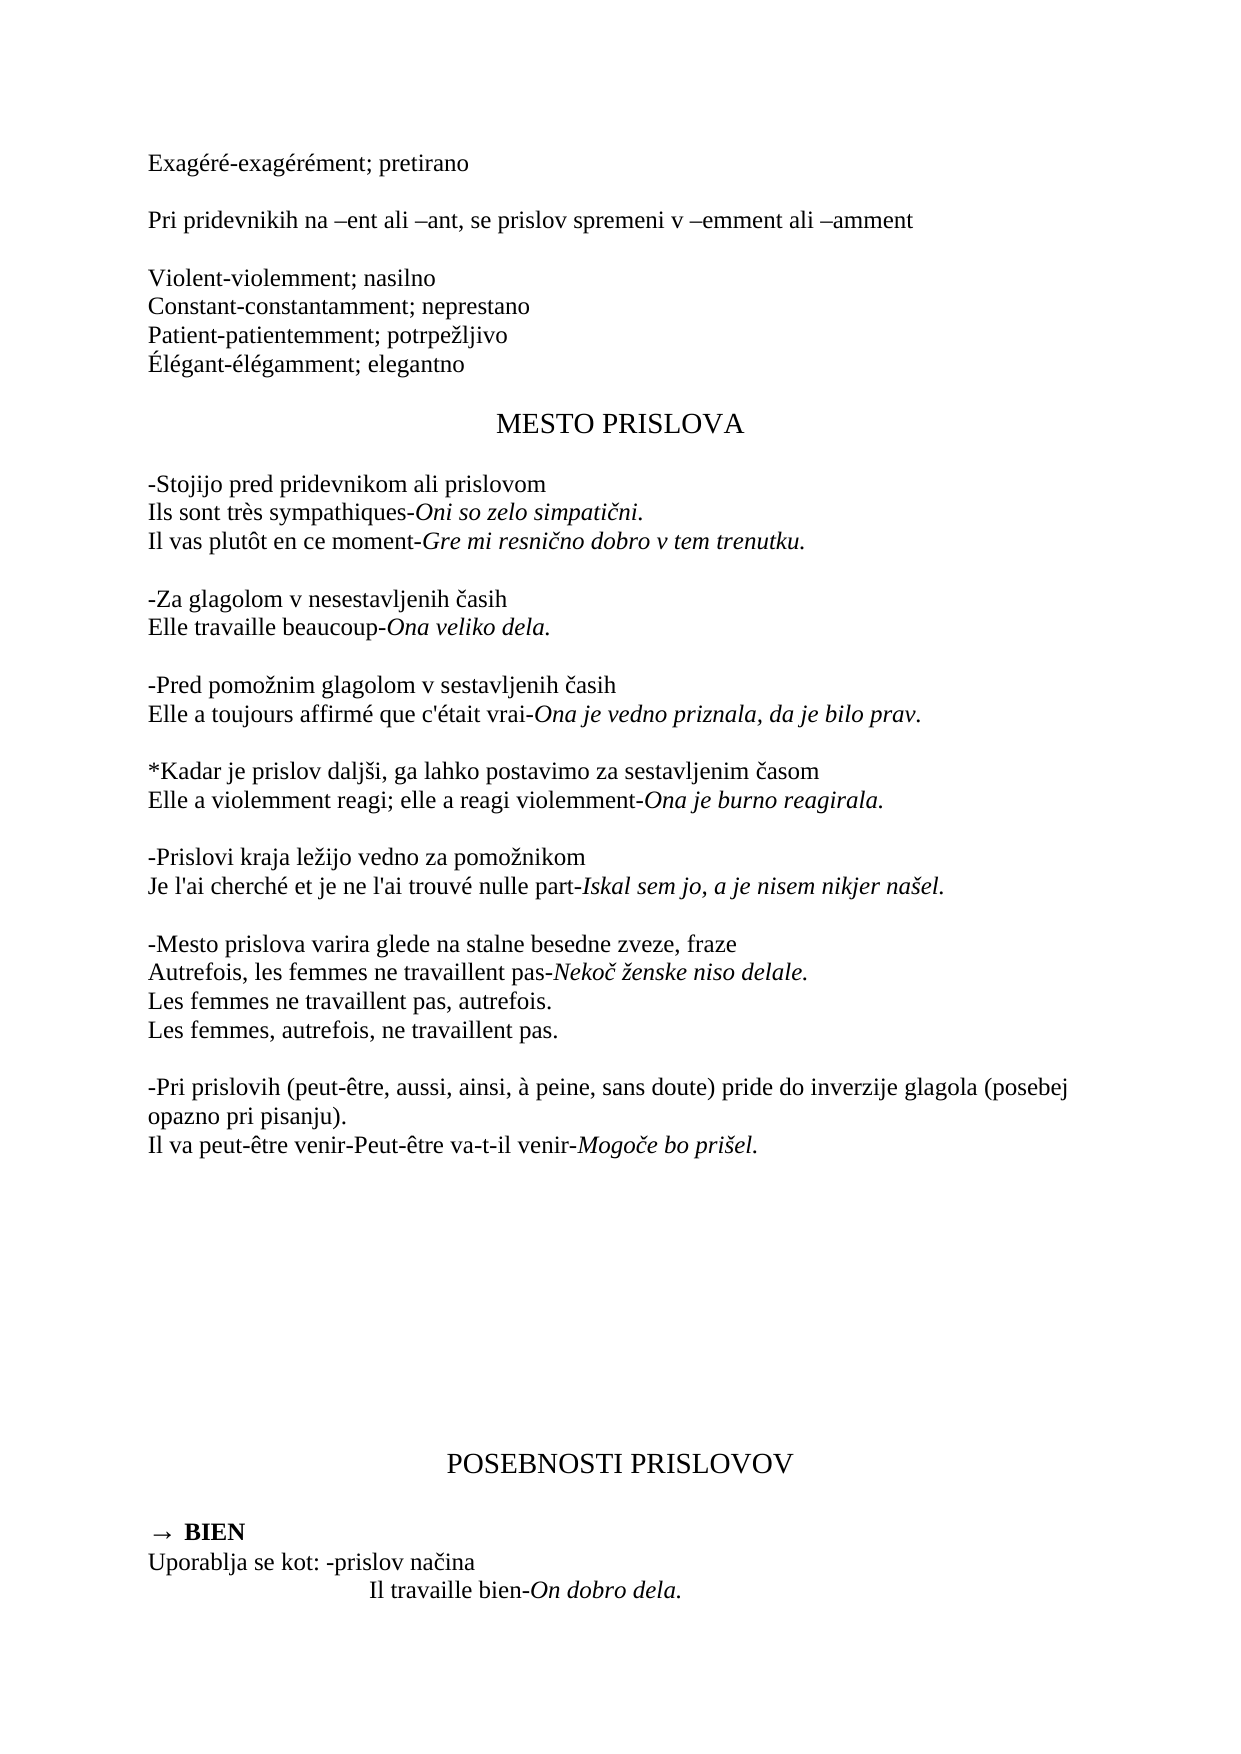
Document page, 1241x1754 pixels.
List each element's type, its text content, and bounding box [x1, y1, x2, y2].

text Ils sont très sympathiques-Oni so zelo simpatični. [148, 497, 1093, 526]
text -Stojijo pred pridevnikom ali prislovom [148, 469, 1093, 497]
text -Mesto prislova varira glede na stalne besedne zveze, fraze [148, 929, 1093, 957]
text Élégant-élégamment; elegantno [148, 349, 1093, 378]
text Il travaille bien-On dobro dela. [148, 1576, 1093, 1604]
text Je l'ai cherché et je ne l'ai trouvé nulle part-Iskal sem jo, a je nisem nikjer našel. [148, 871, 1093, 900]
text Pri pridevnikih na –ent ali –ant, se prislov spremeni v –emment ali –amment [148, 205, 1093, 234]
text Violent-violemment; nasilno [148, 263, 1093, 291]
text -Pred pomožnim glagolom v sestavljenih časih [148, 670, 1093, 699]
text -Prislovi kraja ležijo vedno za pomožnikom [148, 842, 1093, 871]
text MESTO PRISLOVA [148, 406, 1093, 440]
text → BIEN [148, 1513, 1093, 1547]
text Patient-patientemment; potrpežljivo [148, 320, 1093, 349]
text Elle travaille beaucoup-Ona veliko dela. [148, 612, 1093, 641]
text -Pri prislovih (peut-être, aussi, ainsi, à peine, sans doute) pride do inverzije glagola (posebej opazno pri pisanju). [148, 1072, 1093, 1130]
text Il vas plutôt en ce moment-Gre mi resnično dobro v tem trenutku. [148, 526, 1093, 555]
text -Za glagolom v nesestavljenih časih [148, 584, 1093, 612]
text Les femmes ne travaillent pas, autrefois. [148, 986, 1093, 1015]
text Exagéré-exagérément; pretirano [148, 148, 1093, 176]
text POSEBNOSTI PRISLOVOV [148, 1446, 1093, 1480]
text Autrefois, les femmes ne travaillent pas-Nekoč ženske niso delale. [148, 957, 1093, 986]
text Elle a violemment reagi; elle a reagi violemment-Ona je burno reagirala. [148, 785, 1093, 814]
text Elle a toujours affirmé que c'était vrai-Ona je vedno priznala, da je bilo prav. [148, 699, 1093, 727]
text *Kadar je prislov daljši, ga lahko postavimo za sestavljenim časom [148, 756, 1093, 785]
text Les femmes, autrefois, ne travaillent pas. [148, 1015, 1093, 1044]
text Uporablja se kot: -prislov načina [148, 1547, 1093, 1576]
text Constant-constantamment; neprestano [148, 291, 1093, 320]
text Il va peut-être venir-Peut-être va-t-il venir-Mogoče bo prišel. [148, 1130, 1093, 1159]
